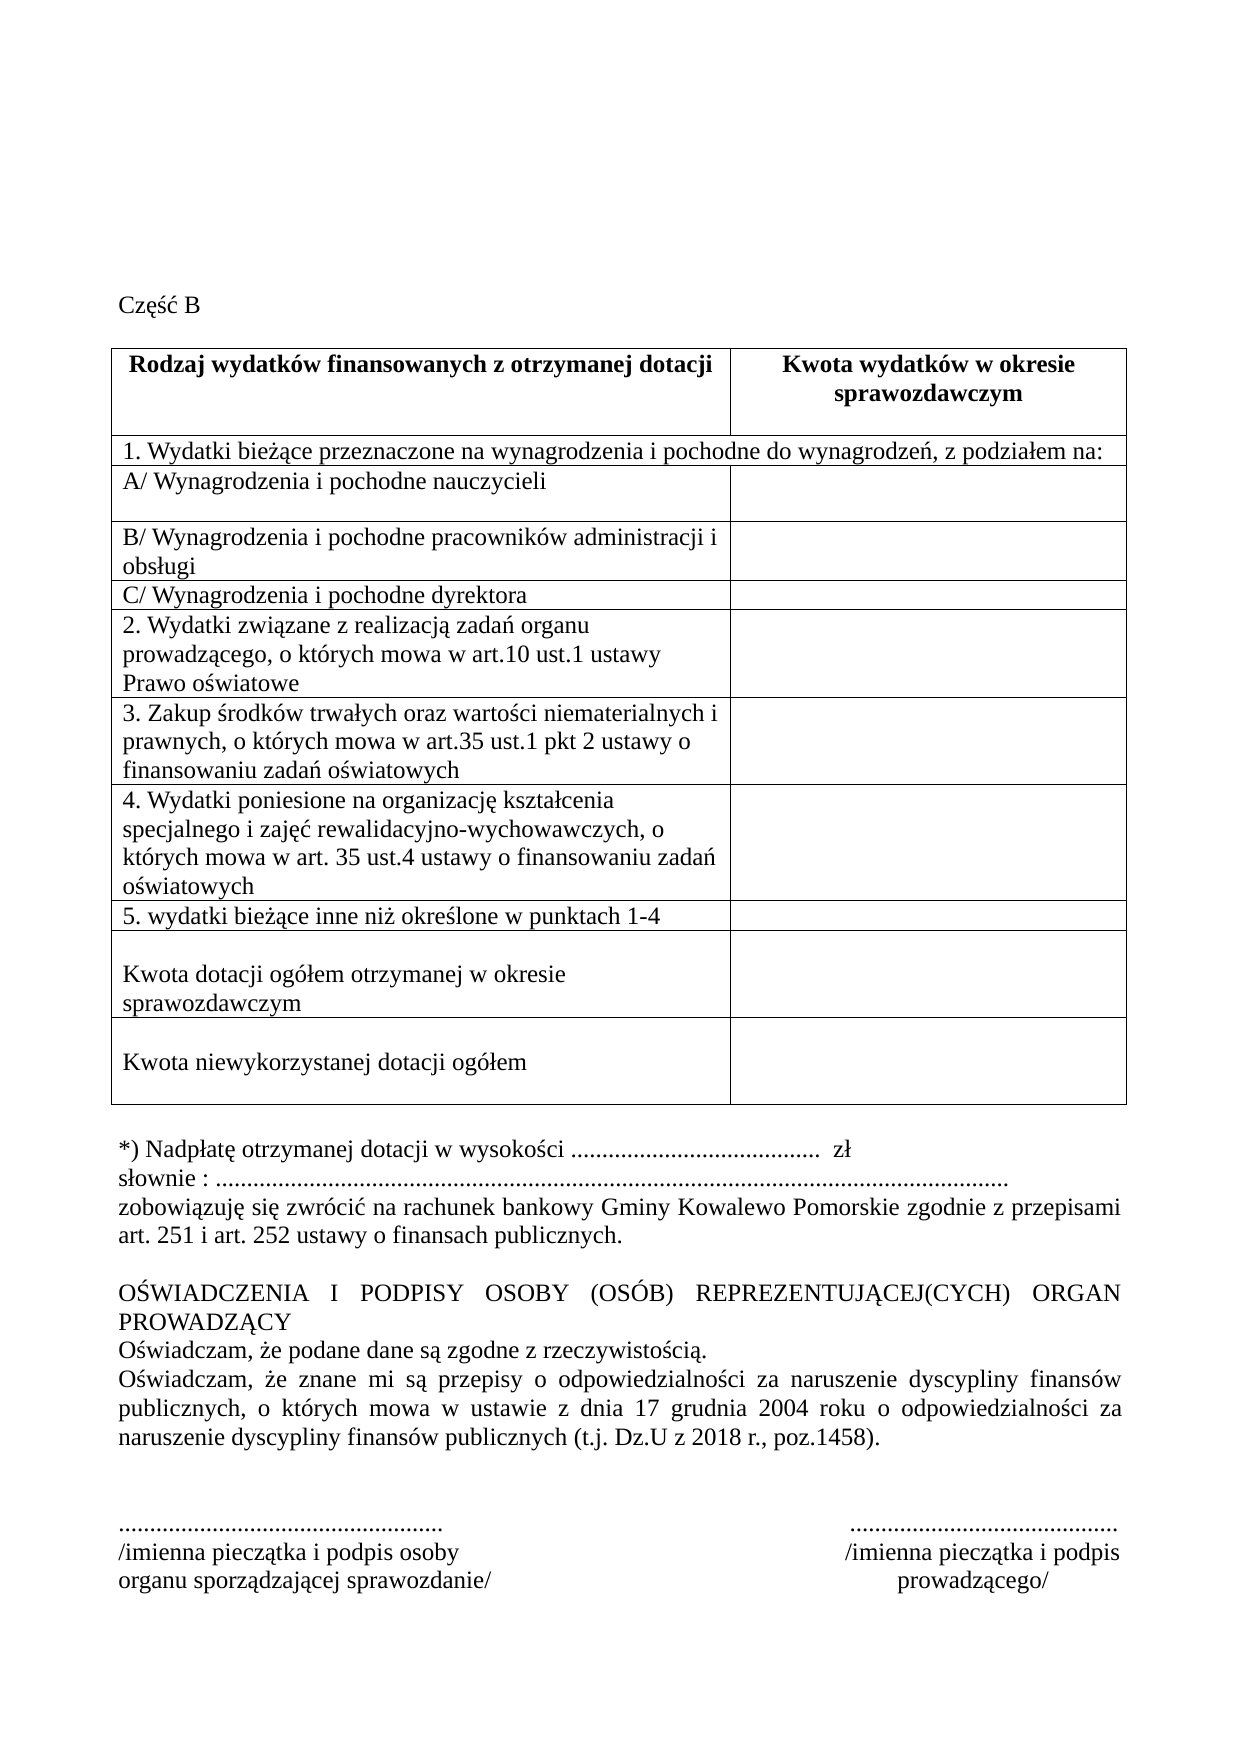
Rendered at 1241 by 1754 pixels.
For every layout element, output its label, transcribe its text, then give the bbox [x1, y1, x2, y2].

table_cell 2. Wydatki związane z realizacją zadań organu prowadzącego, o których mowa w art.10 ust.1 ustawy Prawo oświatowe [112, 610, 730, 697]
table_cell [731, 785, 1126, 900]
table_cell [731, 610, 1126, 697]
text Część B [118, 291, 1122, 319]
text zobowiązuję się zwrócić na rachunek bankowy Gminy Kowalewo Pomorskie zgodnie z przepisami art. 251 i art. 252 ustawy o finansach publicznych. [118, 1192, 1122, 1249]
table_cell [731, 931, 1126, 1017]
text /imienna pieczątka i podpis osoby /imienna pieczątka i podpis organu sporządzającej sprawozdanie/ prowadzącego/ [118, 1537, 1122, 1594]
table_header Kwota wydatków w okresie sprawozdawczym [731, 349, 1126, 435]
table_cell B/ Wynagrodzenia i pochodne pracowników administracji i obsługi [112, 522, 730, 579]
table_cell A/ Wynagrodzenia i pochodne nauczycieli [112, 466, 730, 521]
text OŚWIADCZENIA I PODPISY OSOBY (OSÓB) REPREZENTUJĄCEJ(CYCH) ORGAN PROWADZĄCY [118, 1278, 1122, 1335]
table_cell 5. wydatki bieżące inne niż określone w punktach 1-4 [112, 901, 730, 930]
table_cell [731, 466, 1126, 521]
table_cell [731, 522, 1126, 579]
table_cell 4. Wydatki poniesione na organizację kształcenia specjalnego i zajęć rewalidacyjno-wychowawczych, o których mowa w art. 35 ust.4 ustawy o finansowaniu zadań oświatowych [112, 785, 730, 900]
table_cell 3. Zakup środków trwałych oraz wartości niematerialnych i prawnych, o których mowa w art.35 ust.1 pkt 2 ustawy o finansowaniu zadań oświatowych [112, 698, 730, 784]
table_cell [731, 581, 1126, 609]
table_header Rodzaj wydatków finansowanych z otrzymanej dotacji [112, 349, 730, 435]
text słownie : ............................................................................................................................... [118, 1163, 1122, 1192]
table_cell Kwota niewykorzystanej dotacji ogółem [112, 1018, 730, 1104]
text Oświadczam, że znane mi są przepisy o odpowiedzialności za naruszenie dyscypliny finansów publicznych, o których mowa w ustawie z dnia 17 grudnia 2004 roku o odpowiedzialności za naruszenie dyscypliny finansów publicznych (t.j. Dz.U z 2018 r., poz.1458). [118, 1364, 1122, 1450]
table_cell [731, 1018, 1126, 1104]
table_cell Kwota dotacji ogółem otrzymanej w okresie sprawozdawczym [112, 931, 730, 1017]
table_cell C/ Wynagrodzenia i pochodne dyrektora [112, 581, 730, 609]
table_cell 1. Wydatki bieżące przeznaczone na wynagrodzenia i pochodne do wynagrodzeń, z podziałem na: [112, 436, 1126, 465]
table_cell [731, 901, 1126, 930]
table_cell [731, 698, 1126, 784]
text *) Nadpłatę otrzymanej dotacji w wysokości ........................................ zł [118, 1134, 1122, 1163]
text Oświadczam, że podane dane są zgodne z rzeczywistością. [118, 1335, 1122, 1364]
text .................................................... ........................................... [118, 1508, 1122, 1537]
